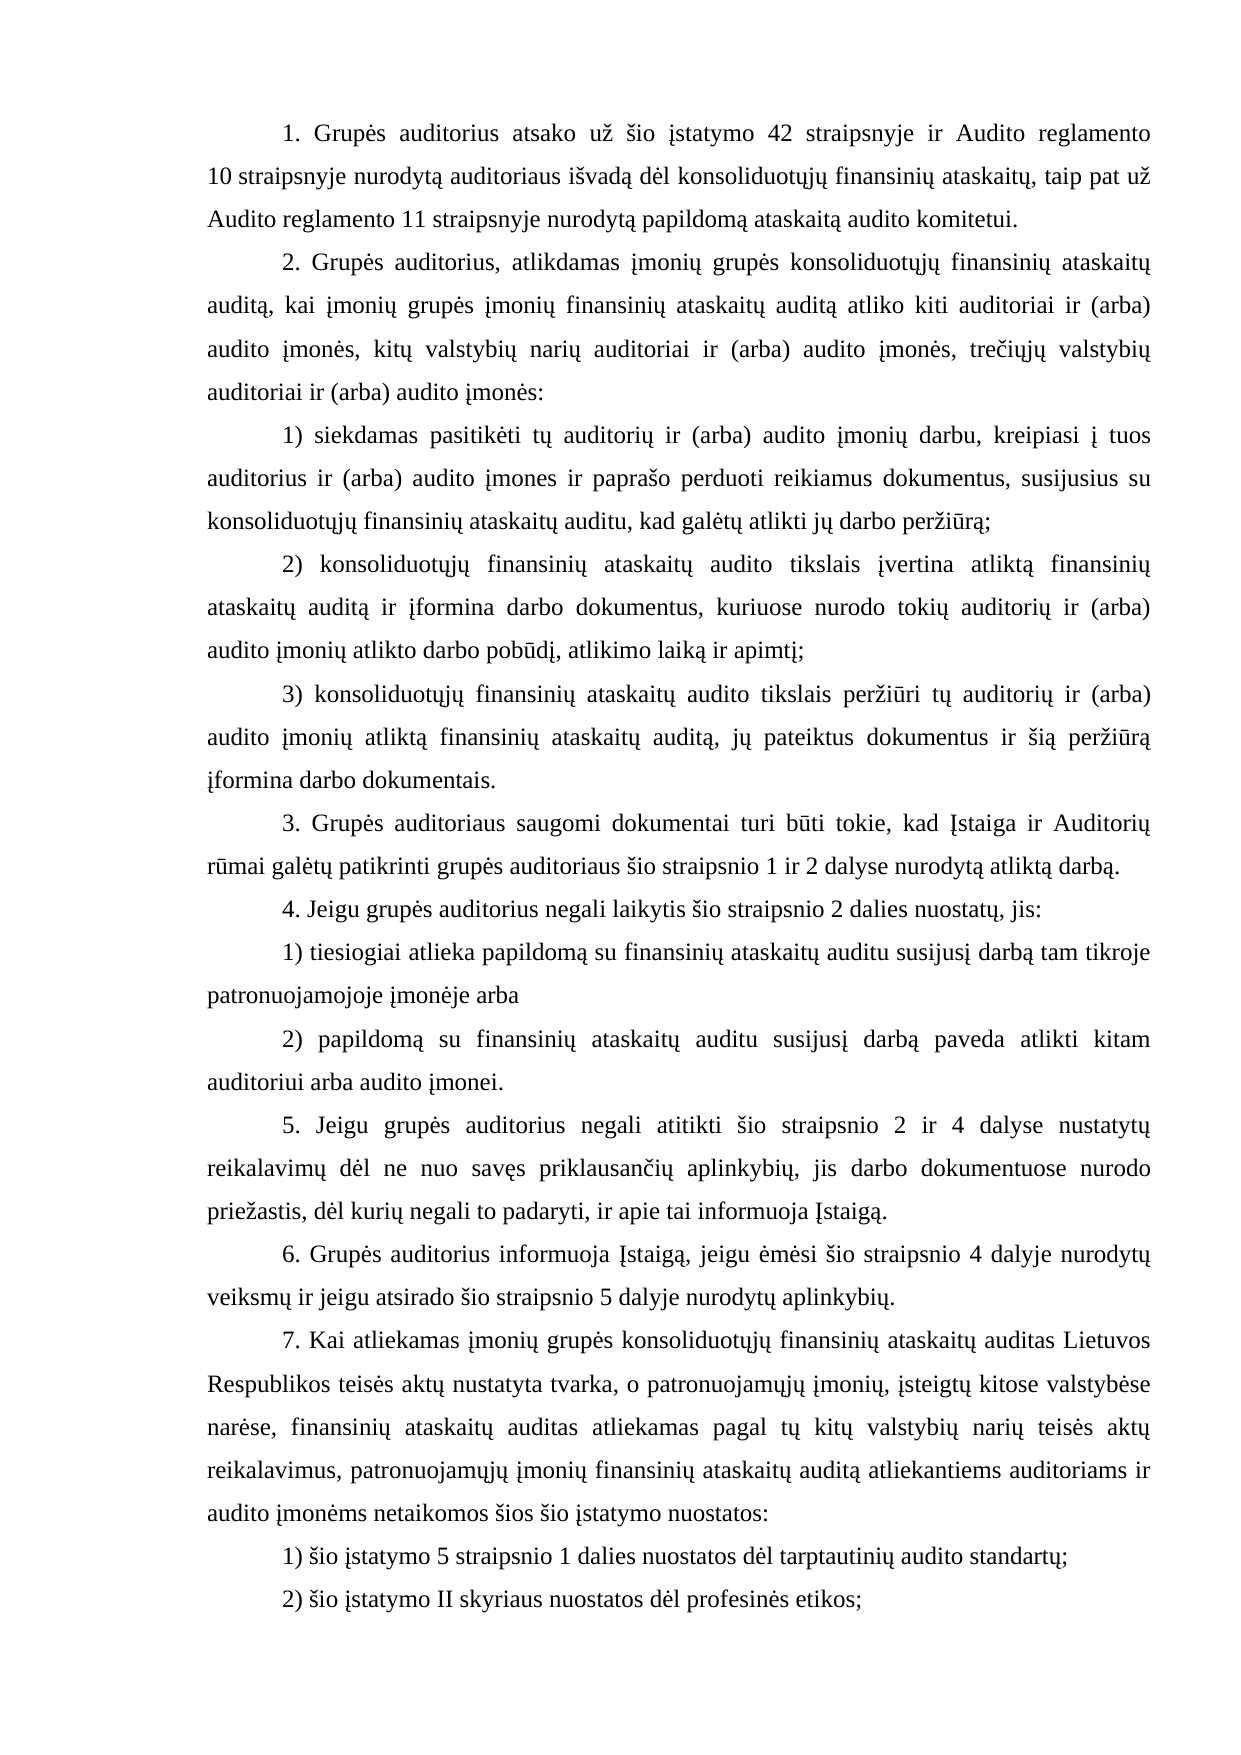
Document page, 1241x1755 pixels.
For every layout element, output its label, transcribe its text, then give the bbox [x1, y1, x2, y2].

text 1) siekdamas pasitikėti tų auditorių ir (arba) audito įmonių darbu, kreipiasi į tuos auditorius ir (arba) audito įmones ir paprašo perduoti reikiamus dokumentus, susijusius su konsoliduotųjų finansinių ataskaitų auditu, kad galėtų atlikti jų darbo peržiūrą; [207, 420, 1152, 535]
text 3) konsoliduotųjų finansinių ataskaitų audito tikslais peržiūri tų auditorių ir (arba) audito įmonių atliktą finansinių ataskaitų auditą, jų pateiktus dokumentus ir šią peržiūrą įformina darbo dokumentais. [207, 679, 1152, 794]
text 1) šio įstatymo 5 straipsnio 1 dalies nuostatos dėl tarptautinių audito standartų; [207, 1541, 1152, 1570]
text 2. Grupės auditorius, atlikdamas įmonių grupės konsoliduotųjų finansinių ataskaitų auditą, kai įmonių grupės įmonių finansinių ataskaitų auditą atliko kiti auditoriai ir (arba) audito įmonės, kitų valstybių narių auditoriai ir (arba) audito įmonės, trečiųjų valstybių auditoriai ir (arba) audito įmonės: [207, 247, 1152, 406]
text 4. Jeigu grupės auditorius negali laikytis šio straipsnio 2 dalies nuostatų, jis: [207, 894, 1152, 923]
text 3. Grupės auditoriaus saugomi dokumentai turi būti tokie, kad Įstaiga ir Auditorių rūmai galėtų patikrinti grupės auditoriaus šio straipsnio 1 ir 2 dalyse nurodytą atliktą darbą. [207, 808, 1152, 880]
text 2) konsoliduotųjų finansinių ataskaitų audito tikslais įvertina atliktą finansinių ataskaitų auditą ir įformina darbo dokumentus, kuriuose nurodo tokių auditorių ir (arba) audito įmonių atlikto darbo pobūdį, atlikimo laiką ir apimtį; [207, 549, 1152, 664]
text 7. Kai atliekamas įmonių grupės konsoliduotųjų finansinių ataskaitų auditas Lietuvos Respublikos teisės aktų nustatyta tvarka, o patronuojamųjų įmonių, įsteigtų kitose valstybėse narėse, finansinių ataskaitų auditas atliekamas pagal tų kitų valstybių narių teisės aktų reikalavimus, patronuojamųjų įmonių finansinių ataskaitų auditą atliekantiems auditoriams ir audito įmonėms netaikomos šios šio įstatymo nuostatos: [207, 1326, 1152, 1527]
text 5. Jeigu grupės auditorius negali atitikti šio straipsnio 2 ir 4 dalyse nustatytų reikalavimų dėl ne nuo savęs priklausančių aplinkybių, jis darbo dokumentuose nurodo priežastis, dėl kurių negali to padaryti, ir apie tai informuoja Įstaigą. [207, 1110, 1152, 1225]
text 1. Grupės auditorius atsako už šio įstatymo 42 straipsnyje ir Audito reglamento 10 straipsnyje nurodytą auditoriaus išvadą dėl konsoliduotųjų finansinių ataskaitų, taip pat už Audito reglamento 11 straipsnyje nurodytą papildomą ataskaitą audito komitetui. [207, 118, 1152, 233]
text 1) tiesiogiai atlieka papildomą su finansinių ataskaitų auditu susijusį darbą tam tikroje patronuojamojoje įmonėje arba [207, 937, 1152, 1009]
text 6. Grupės auditorius informuoja Įstaigą, jeigu ėmėsi šio straipsnio 4 dalyje nurodytų veiksmų ir jeigu atsirado šio straipsnio 5 dalyje nurodytų aplinkybių. [207, 1239, 1152, 1311]
text 2) šio įstatymo II skyriaus nuostatos dėl profesinės etikos; [207, 1584, 1152, 1613]
text 2) papildomą su finansinių ataskaitų auditu susijusį darbą paveda atlikti kitam auditoriui arba audito įmonei. [207, 1024, 1152, 1096]
